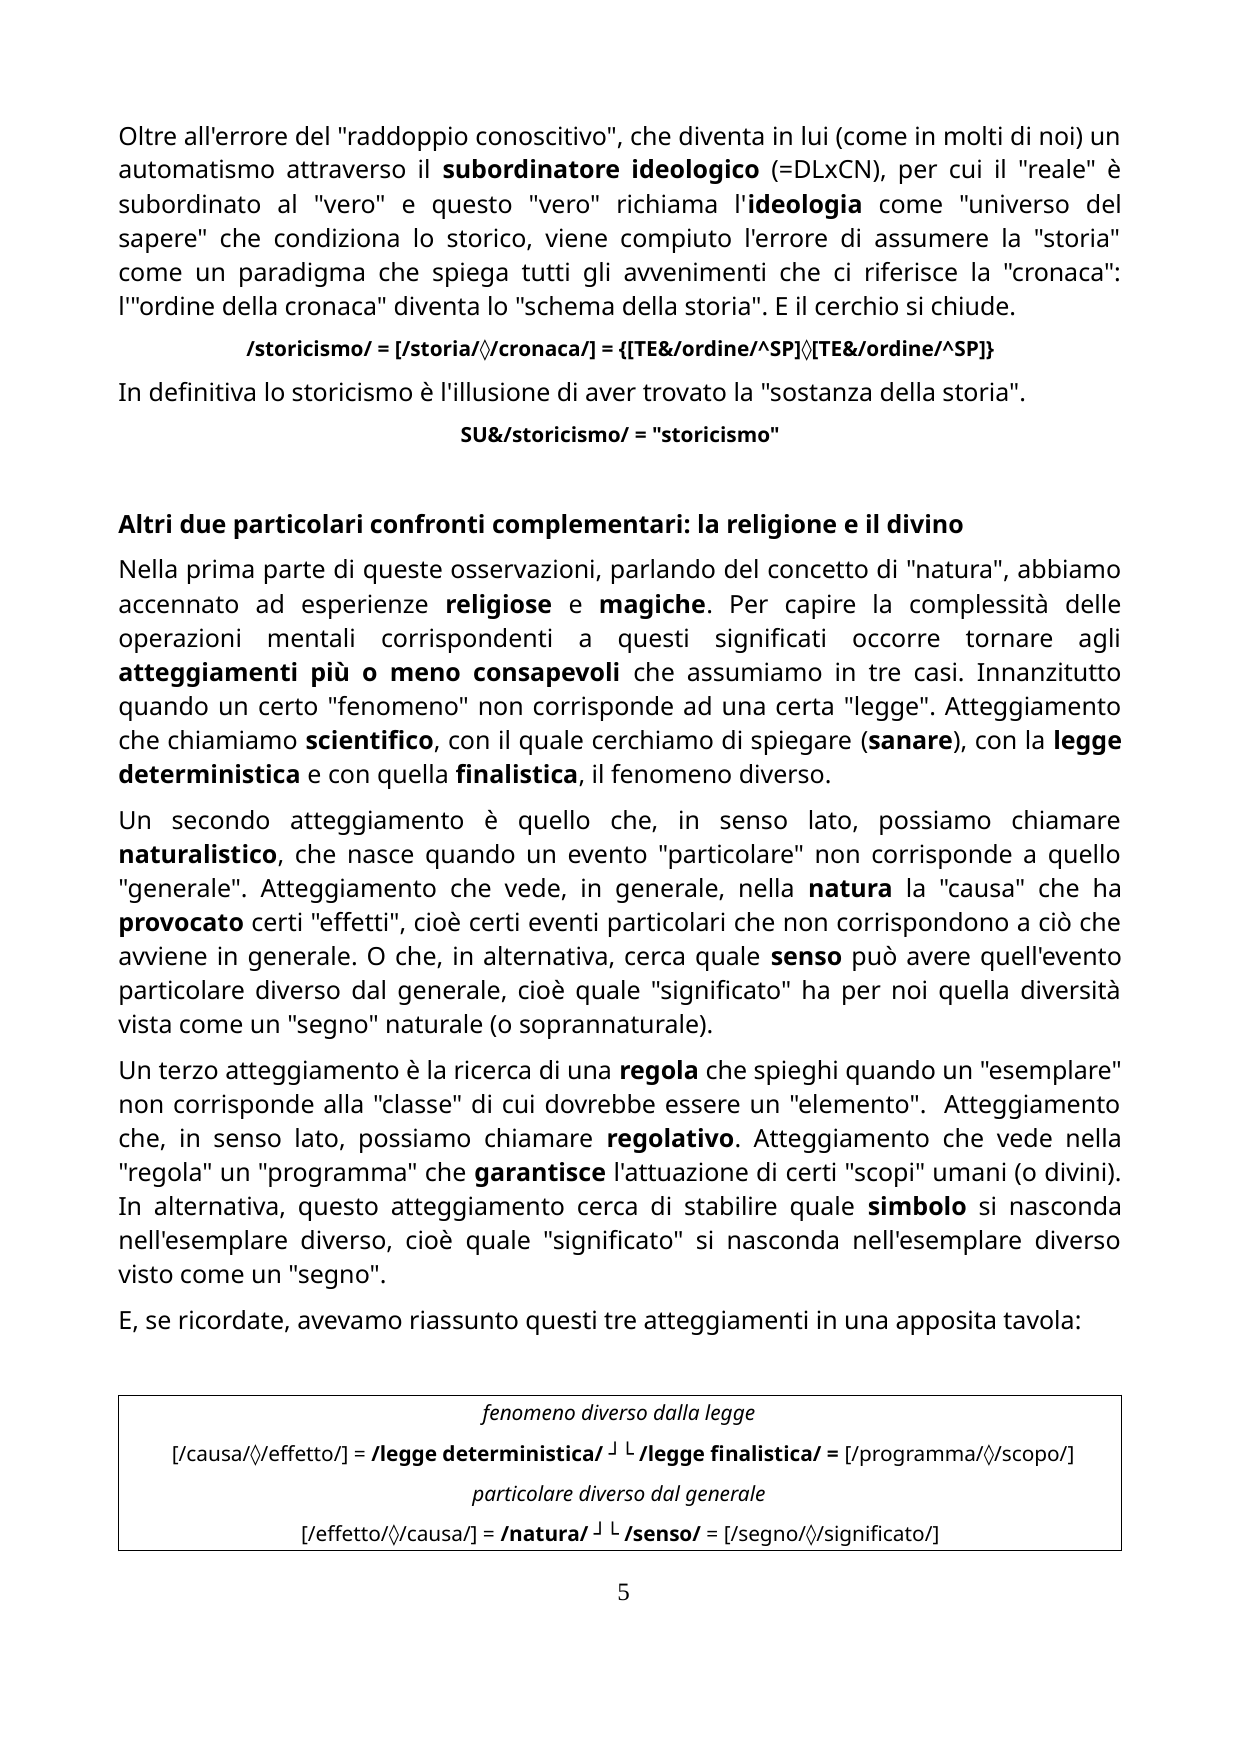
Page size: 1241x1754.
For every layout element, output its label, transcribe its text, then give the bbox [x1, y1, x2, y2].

text particolare diverso dal generale [119, 1475, 1121, 1507]
text Un terzo atteggiamento è la ricerca di una regola che spieghi quando un "esemplare" non corrisponde alla "classe" di cui dovrebbe essere un "elemento". Atteggiamento che, in senso lato, possiamo chiamare regolativo. Atteggiamento che vede nella "regola" un "programma" che garantisce l'attuazione di certi "scopi" umani (o divini). In alternativa, questo atteggiamento cerca di stabilire quale simbolo si nasconda nell'esemplare diverso, cioè quale "significato" si nasconda nell'esemplare diverso visto come un "segno". [118, 1053, 1122, 1291]
text /storicismo/ = [/storia/◊/cronaca/] = {[TE&/ordine/^SP]◊[TE&/ordine/^SP]} [118, 334, 1122, 363]
text In definitiva lo storicismo è l'illusione di aver trovato la "sostanza della storia". [118, 374, 1122, 408]
text fenomeno diverso dalla legge [119, 1396, 1121, 1427]
text Un secondo atteggiamento è quello che, in senso lato, possiamo chiamare naturalistico, che nasce quando un evento "particolare" non corrisponde a quello "generale". Atteggiamento che vede, in generale, nella natura la "causa" che ha provocato certi "effetti", cioè certi eventi particolari che non corrispondono a ciò che avviene in generale. O che, in alternativa, cerca quale senso può avere quell'evento particolare diverso dal generale, cioè quale "significato" ha per noi quella diversità vista come un "segno" naturale (o soprannaturale). [118, 802, 1122, 1041]
text Oltre all'errore del "raddoppio conoscitivo", che diventa in lui (come in molti di noi) un automatismo attraverso il subordinatore ideologico (=DLxCN), per cui il "reale" è subordinato al "vero" e questo "vero" richiama l'ideologia come "universo del sapere" che condiziona lo storico, viene compiuto l'errore di assumere la "storia" come un paradigma che spiega tutti gli avvenimenti che ci riferisce la "cronaca": l'"ordine della cronaca" diventa lo "schema della storia". E il cerchio si chiude. [118, 118, 1122, 322]
text Altri due particolari confronti complementari: la religione e il divino [118, 506, 1122, 540]
text SU&/storicismo/ = "storicismo" [118, 420, 1122, 449]
text [/effetto/◊/causa/] = /natura/ ┘└ /senso/ = [/segno/◊/significato/] [119, 1515, 1121, 1550]
text [/causa/◊/effetto/] = /legge deterministica/ ┘└ /legge finalistica/ = [/programma/◊/scopo/] [119, 1435, 1121, 1467]
text Nella prima parte di queste osservazioni, parlando del concetto di "natura", abbiamo accennato ad esperienze religiose e magiche. Per capire la complessità delle operazioni mentali corrispondenti a questi significati occorre tornare agli atteggiamenti più o meno consapevoli che assumiamo in tre casi. Innanzitutto quando un certo "fenomeno" non corrisponde ad una certa "legge". Atteggiamento che chiamiamo scientifico, con il quale cerchiamo di spiegare (sanare), con la legge deterministica e con quella finalistica, il fenomeno diverso. [118, 552, 1122, 791]
text E, se ricordate, avevamo riassunto questi tre atteggiamenti in una apposita tavola: [118, 1303, 1122, 1337]
